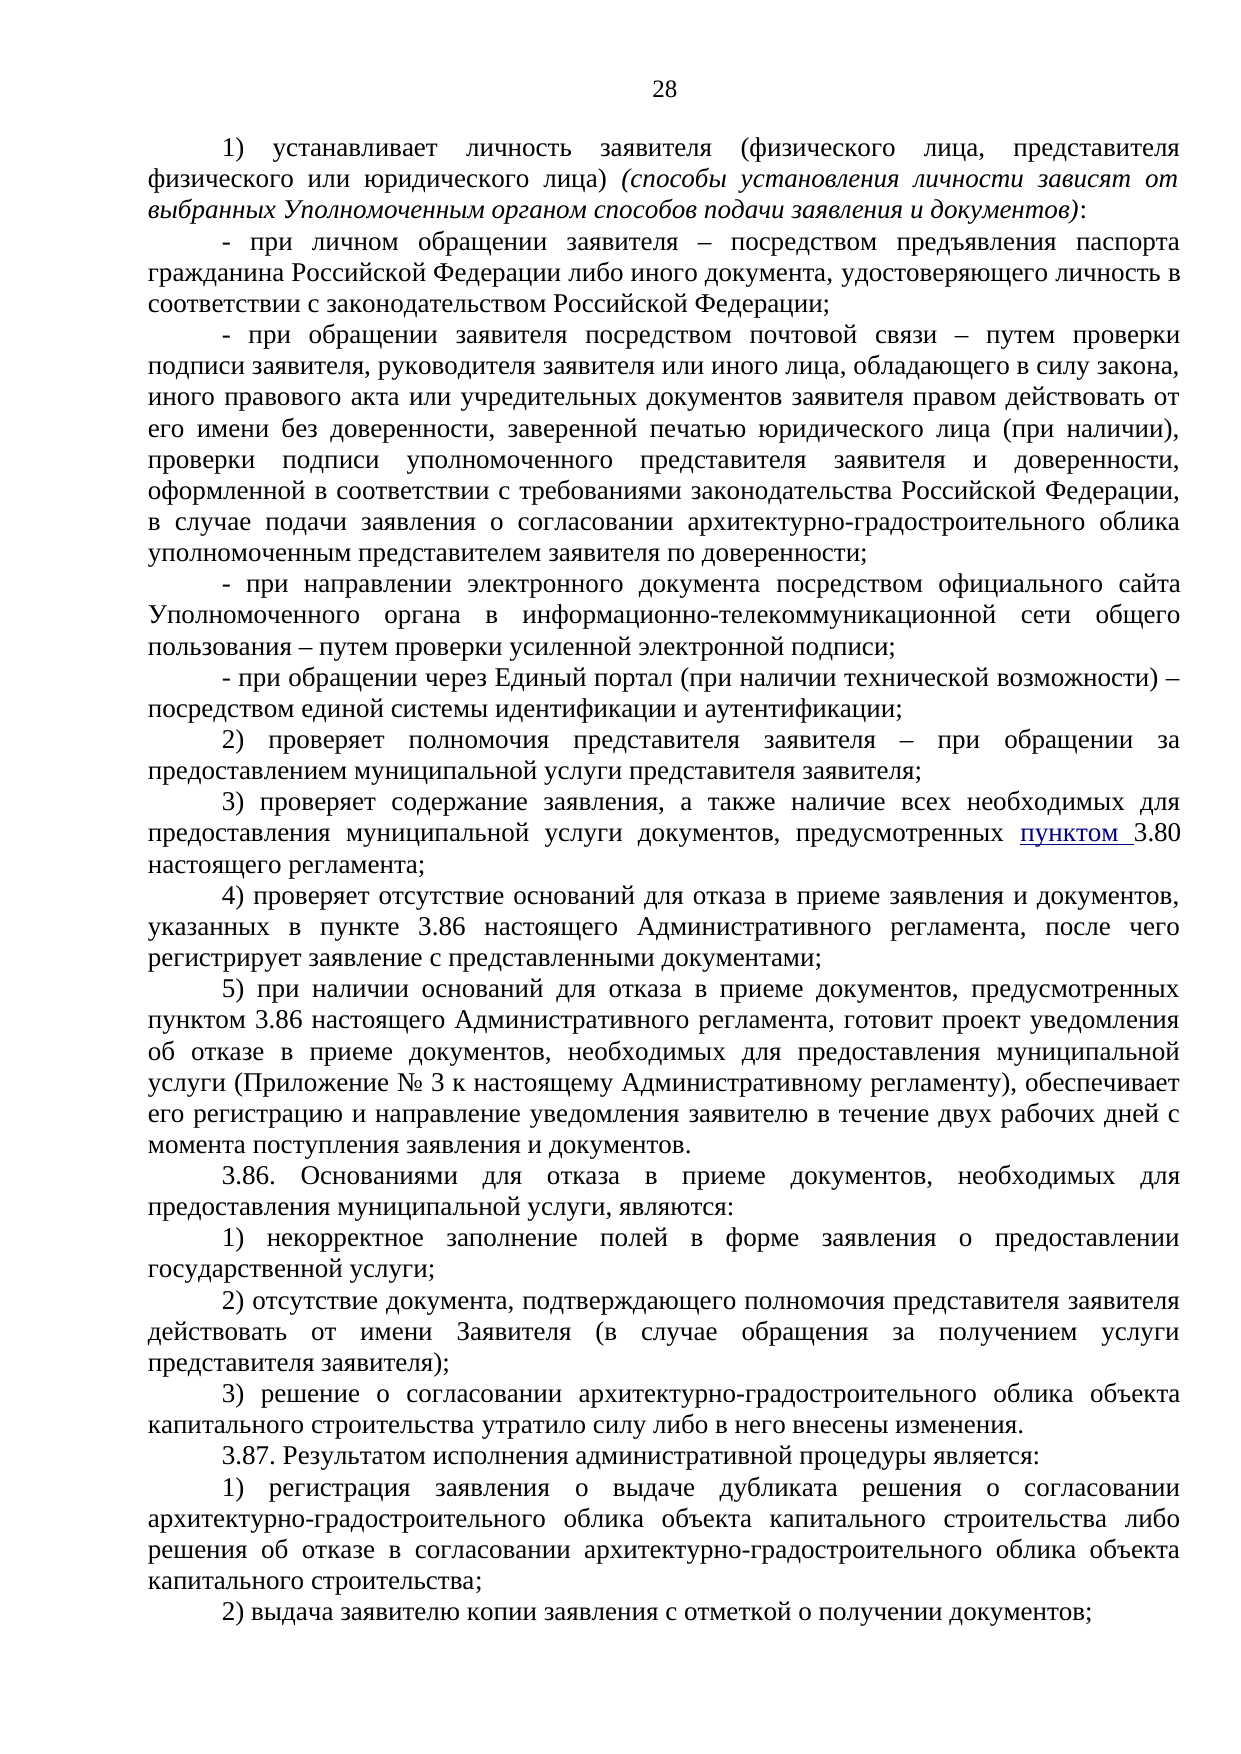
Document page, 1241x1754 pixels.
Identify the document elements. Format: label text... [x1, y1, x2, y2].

text 3.87. Результатом исполнения административной процедуры является: [148, 1439, 1181, 1471]
text - при личном обращении заявителя – посредством предъявления паспорта гражданина Российской Федерации либо иного документа, удостоверяющего личность в соответствии с законодательством Российской Федерации; [148, 225, 1181, 318]
text 3) проверяет содержание заявления, а также наличие всех необходимых для предоставления муниципальной услуги документов, предусмотренных пунктом 3.80 настоящего регламента; [148, 785, 1181, 879]
text 3.86. Основаниями для отказа в приеме документов, необходимых для предоставления муниципальной услуги, являются: [148, 1159, 1181, 1221]
text 3) решение о согласовании архитектурно-градостроительного облика объекта капитального строительства утратило силу либо в него внесены изменения. [148, 1377, 1181, 1439]
text 1) регистрация заявления о выдаче дубликата решения о согласовании архитектурно-градостроительного облика объекта капитального строительства либо решения об отказе в согласовании архитектурно-градостроительного облика объекта капитального строительства; [148, 1471, 1181, 1595]
text 2) выдача заявителю копии заявления с отметкой о получении документов; [148, 1595, 1181, 1626]
text - при обращении через Единый портал (при наличии технической возможности) – посредством единой системы идентификации и аутентификации; [148, 661, 1181, 723]
text - при обращении заявителя посредством почтовой связи – путем проверки подписи заявителя, руководителя заявителя или иного лица, обладающего в силу закона, иного правового акта или учредительных документов заявителя правом действовать от его имени без доверенности, заверенной печатью юридического лица (при наличии), проверки подписи уполномоченного представителя заявителя и доверенности, оформленной в соответствии с требованиями законодательства Российской Федерации, в случае подачи заявления о согласовании архитектурно-градостроительного облика уполномоченным представителем заявителя по доверенности; [148, 318, 1181, 567]
text 1) некорректное заполнение полей в форме заявления о предоставлении государственной услуги; [148, 1221, 1181, 1284]
text 5) при наличии оснований для отказа в приеме документов, предусмотренных пунктом 3.86 настоящего Административного регламента, готовит проект уведомления об отказе в приеме документов, необходимых для предоставления муниципальной услуги (Приложение № 3 к настоящему Административному регламенту), обеспечивает его регистрацию и направление уведомления заявителю в течение двух рабочих дней с момента поступления заявления и документов. [148, 972, 1181, 1159]
text 2) отсутствие документа, подтверждающего полномочия представителя заявителя действовать от имени Заявителя (в случае обращения за получением услуги представителя заявителя); [148, 1284, 1181, 1377]
text - при направлении электронного документа посредством официального сайта Уполномоченного органа в информационно-телекоммуникационной сети общего пользования – путем проверки усиленной электронной подписи; [148, 567, 1181, 661]
text 4) проверяет отсутствие оснований для отказа в приеме заявления и документов, указанных в пункте 3.86 настоящего Административного регламента, после чего регистрирует заявление с представленными документами; [148, 879, 1181, 972]
text 2) проверяет полномочия представителя заявителя – при обращении за предоставлением муниципальной услуги представителя заявителя; [148, 723, 1181, 785]
text 1) устанавливает личность заявителя (физического лица, представителя физического или юридического лица) (способы установления личности зависят от выбранных Уполномоченным органом способов подачи заявления и документов): [148, 131, 1181, 225]
